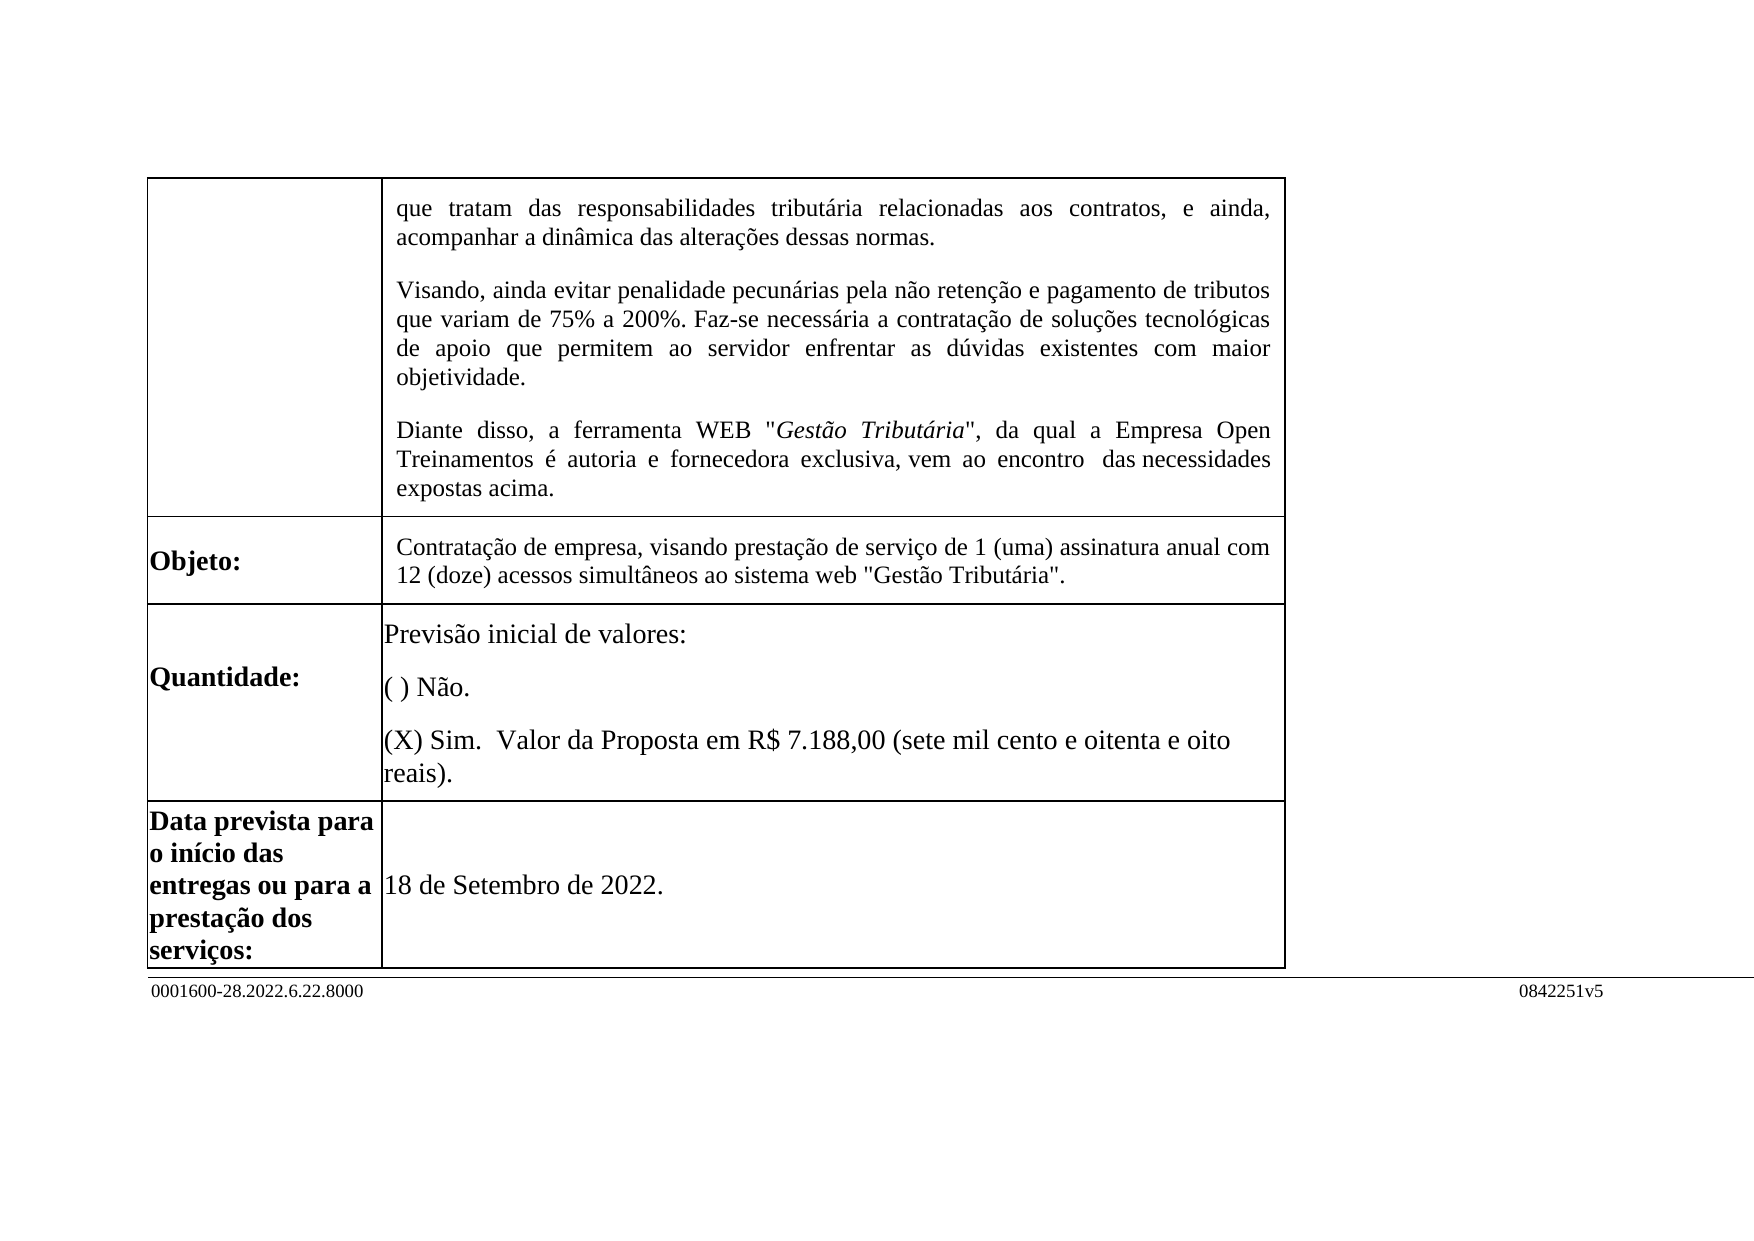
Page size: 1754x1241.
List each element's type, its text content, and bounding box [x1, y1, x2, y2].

table_cell que tratam das responsabilidades tributária relacionadas aos contratos, e ainda, acompanhar a dinâmica das alterações dessas normas. Visando, ainda evitar penalidade pecunárias pela não retenção e pagamento de tributos que variam de 75% a 200%. Faz-se necessária a contratação de soluções tecnológicas de apoio que permitem ao servidor enfrentar as dúvidas existentes com maior objetividade. Diante disso, a ferramenta WEB "Gestão Tributária", da qual a Empresa Open Treinamentos é autoria e fornecedora exclusiva, vem ao encontro das necessidades expostas acima. [383, 179, 1284, 516]
table_cell Previsão inicial de valores: ( ) Não. (X) Sim. Valor da Proposta em R$ 7.188,00 (sete mil cento e oitenta e oito reais). [383, 605, 1284, 800]
table_cell [148, 179, 381, 516]
table_cell Objeto: [148, 517, 381, 603]
table_cell 18 de Setembro de 2022. [383, 802, 1284, 967]
table_cell Data prevista para o início das entregas ou para a prestação dos serviços: [148, 802, 381, 967]
table_cell Quantidade: [148, 605, 381, 800]
table_header 0001600-28.2022.6.22.8000 [148, 978, 877, 1005]
table_header 0842251v5 [877, 978, 1606, 1005]
table_cell Contratação de empresa, visando prestação de serviço de 1 (uma) assinatura anual com 12 (doze) acessos simultâneos ao sistema web "Gestão Tributária". [383, 517, 1284, 603]
